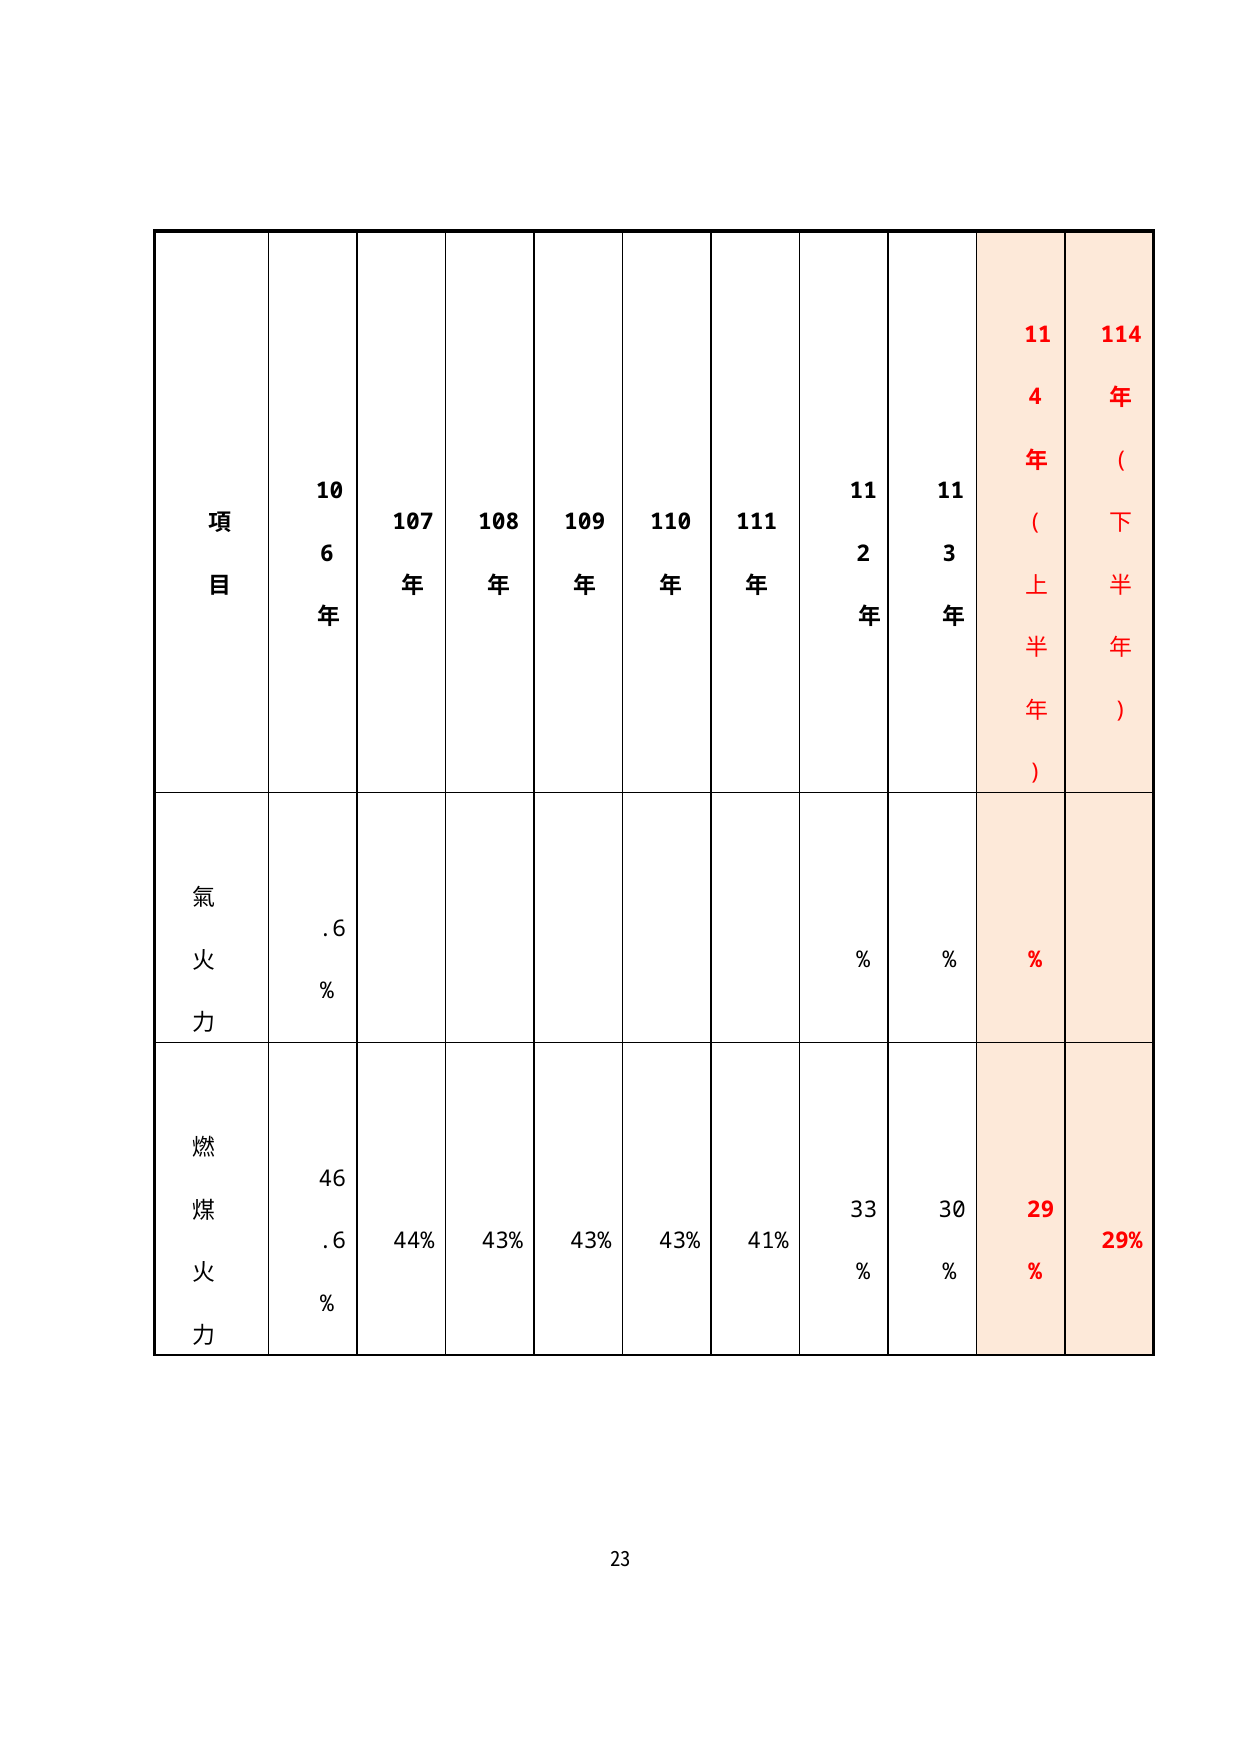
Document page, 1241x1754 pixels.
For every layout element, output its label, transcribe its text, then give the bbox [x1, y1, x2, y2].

table_header 111年 [712, 233, 799, 792]
table_cell [623, 793, 710, 1042]
table_cell [1066, 793, 1152, 1042]
table_cell 43% [535, 1043, 622, 1354]
table_cell 46.6% [269, 1043, 356, 1354]
table_cell .6% [269, 793, 356, 1042]
table_cell 44% [358, 1043, 445, 1354]
table_cell 氣火力 [156, 793, 268, 1042]
table_cell 29% [1066, 1043, 1152, 1354]
table_header 114年 (下半年) [1066, 233, 1152, 792]
table_cell [446, 793, 533, 1042]
table_header 106年 [269, 233, 356, 792]
table_cell [535, 793, 622, 1042]
table_cell 29% [977, 1043, 1064, 1354]
table_cell [712, 793, 799, 1042]
table_header 109年 [535, 233, 622, 792]
table_header 108年 [446, 233, 533, 792]
table_cell 燃煤火力 [156, 1043, 268, 1354]
table_cell 33% [800, 1043, 887, 1354]
table_header 項 目 [156, 233, 268, 792]
table_header 110年 [623, 233, 710, 792]
table_cell 43% [623, 1043, 710, 1354]
table_cell [358, 793, 445, 1042]
table_cell % [800, 793, 887, 1042]
table_cell % [889, 793, 976, 1042]
table_header 113年 [889, 233, 976, 792]
table_cell 43% [446, 1043, 533, 1354]
table_cell 30% [889, 1043, 976, 1354]
table_header 114年 (上半年) [977, 233, 1064, 792]
table_cell % [977, 793, 1064, 1042]
table_cell 41% [712, 1043, 799, 1354]
table_header 112年 [800, 233, 887, 792]
table_header 107年 [358, 233, 445, 792]
